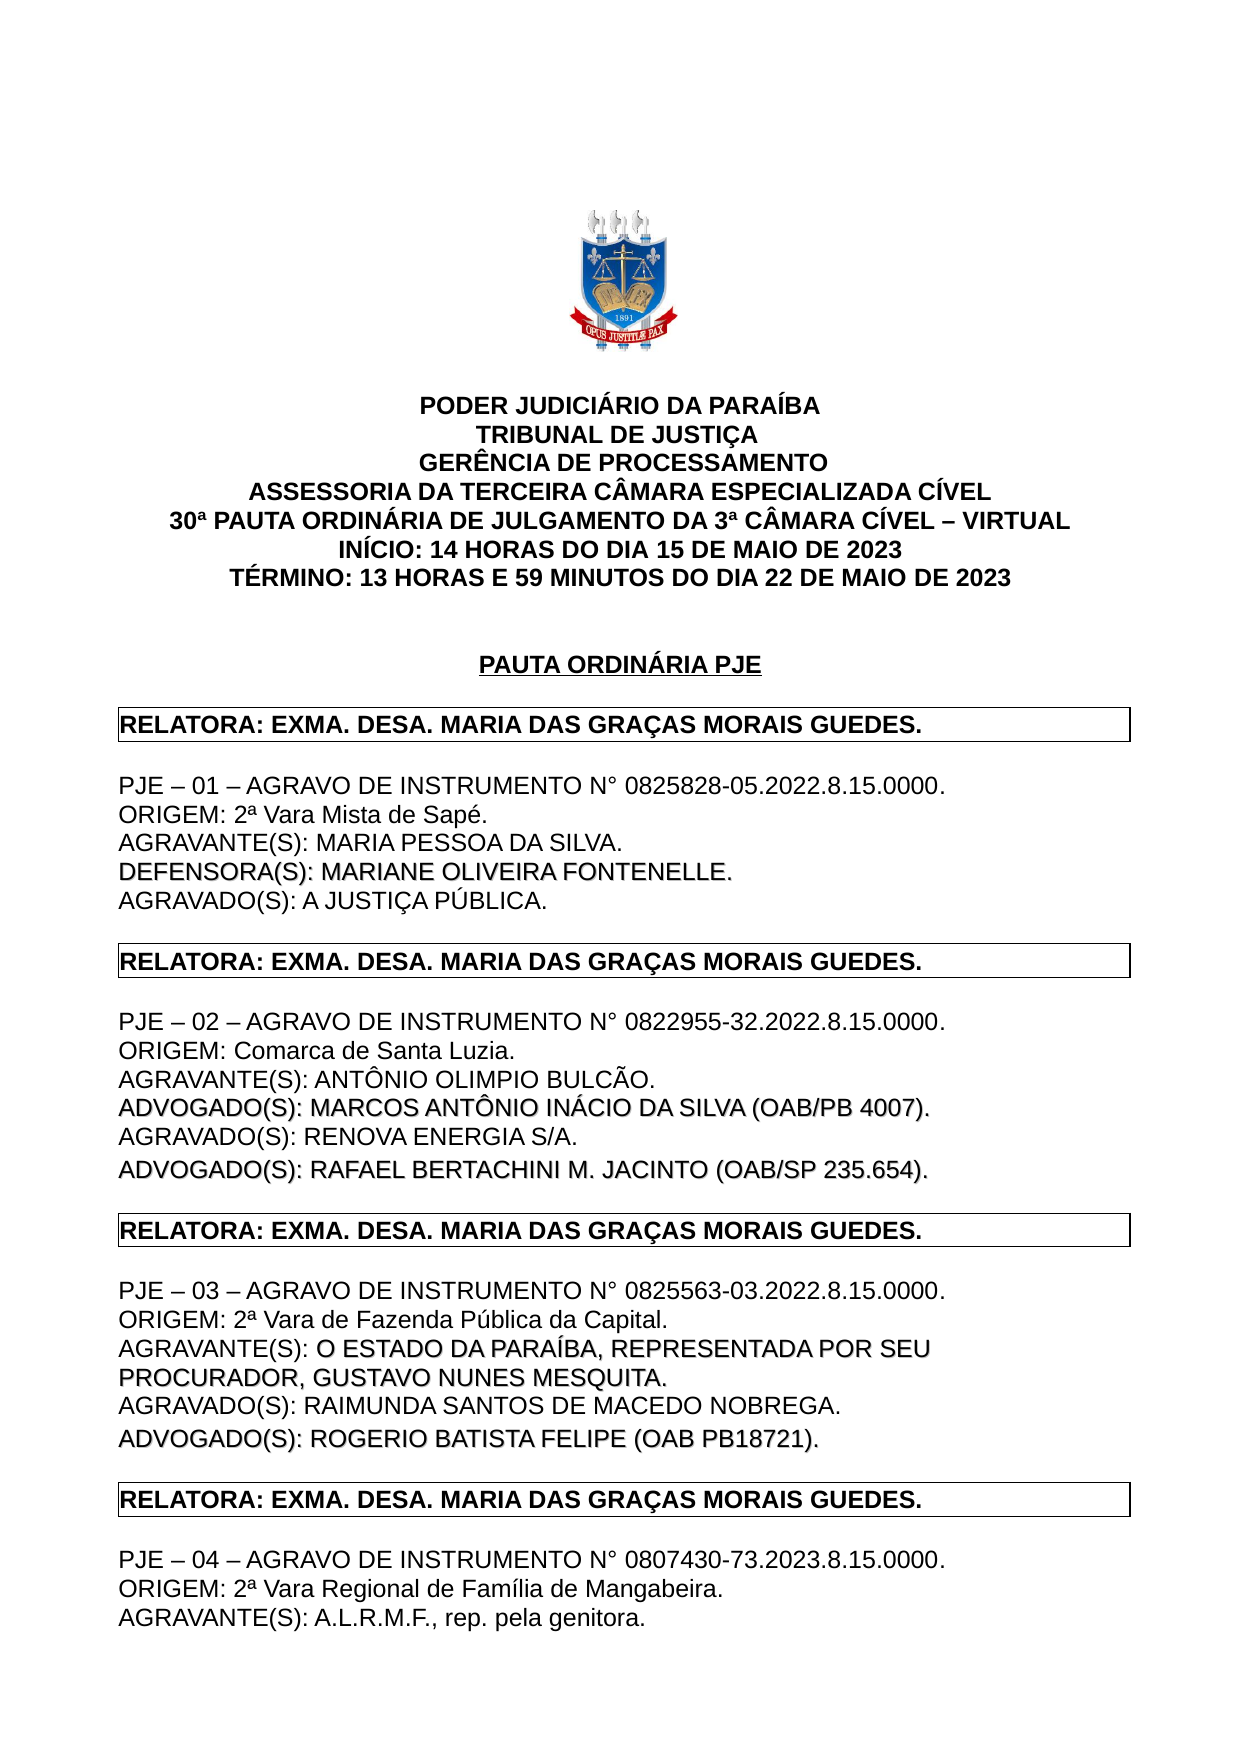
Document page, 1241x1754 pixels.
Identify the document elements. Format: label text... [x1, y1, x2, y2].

text ORIGEM: 2ª Vara Regional de Família de Mangabeira. [118, 1574, 1122, 1603]
text GERÊNCIA DE PROCESSAMENTO [118, 448, 1122, 477]
text AGRAVANTE(S): O ESTADO DA PARAÍBA, REPRESENTADA POR SEU PROCURADOR, GUSTAVO NUNES MESQUITA. [118, 1334, 1122, 1391]
text ORIGEM: Comarca de Santa Luzia. [118, 1036, 1122, 1064]
text PJE – 03 – AGRAVO DE INSTRUMENTO N° 0825563-03.2022.8.15.0000. [118, 1276, 1122, 1305]
text PJE – 02 – AGRAVO DE INSTRUMENTO N° 0822955-32.2022.8.15.0000. [118, 1007, 1122, 1036]
text PODER JUDICIÁRIO DA PARAÍBA [118, 391, 1122, 419]
text ASSESSORIA DA TERCEIRA CÂMARA ESPECIALIZADA CÍVEL [118, 477, 1122, 506]
text DEFENSORA(S): MARIANE OLIVEIRA FONTENELLE. [118, 857, 1122, 886]
picture [566, 207, 681, 354]
text ADVOGADO(S): RAFAEL BERTACHINI M. JACINTO (OAB/SP 235.654). [118, 1155, 1131, 1184]
text ADVOGADO(S): MARCOS ANTÔNIO INÁCIO DA SILVA (OAB/PB 4007). [118, 1093, 1122, 1122]
text INÍCIO: 14 HORAS DO DIA 15 DE MAIO DE 2023 [118, 534, 1122, 563]
text AGRAVADO(S): A JUSTIÇA PÚBLICA. [118, 886, 1122, 914]
text 30ª PAUTA ORDINÁRIA DE JULGAMENTO DA 3ª CÂMARA CÍVEL – VIRTUAL [118, 506, 1122, 534]
text AGRAVANTE(S): ANTÔNIO OLIMPIO BULCÃO. [118, 1064, 1122, 1093]
text ORIGEM: 2ª Vara de Fazenda Pública da Capital. [118, 1305, 1122, 1334]
text PAUTA ORDINÁRIA PJE [118, 649, 1122, 678]
text RELATORA: EXMA. DESA. MARIA DAS GRAÇAS MORAIS GUEDES. [119, 944, 1129, 977]
text TÉRMINO: 13 HORAS E 59 MINUTOS DO DIA 22 DE MAIO DE 2023 [118, 563, 1122, 592]
text AGRAVANTE(S): A.L.R.M.F., rep. pela genitora. [118, 1603, 1122, 1632]
text RELATORA: EXMA. DESA. MARIA DAS GRAÇAS MORAIS GUEDES. [119, 708, 1129, 741]
text PJE – 01 – AGRAVO DE INSTRUMENTO N° 0825828-05.2022.8.15.0000. [118, 771, 1122, 799]
text TRIBUNAL DE JUSTIÇA [118, 419, 1122, 448]
text AGRAVANTE(S): MARIA PESSOA DA SILVA. [118, 828, 1122, 857]
text RELATORA: EXMA. DESA. MARIA DAS GRAÇAS MORAIS GUEDES. [119, 1483, 1129, 1516]
text ADVOGADO(S): ROGERIO BATISTA FELIPE (OAB PB18721). [118, 1424, 1131, 1453]
text RELATORA: EXMA. DESA. MARIA DAS GRAÇAS MORAIS GUEDES. [119, 1214, 1129, 1246]
text ORIGEM: 2ª Vara Mista de Sapé. [118, 799, 1122, 828]
text AGRAVADO(S): RAIMUNDA SANTOS DE MACEDO NOBREGA. [118, 1391, 1122, 1420]
text PJE – 04 – AGRAVO DE INSTRUMENTO N° 0807430-73.2023.8.15.0000. [118, 1545, 1122, 1574]
text AGRAVADO(S): RENOVA ENERGIA S/A. [118, 1122, 1122, 1151]
